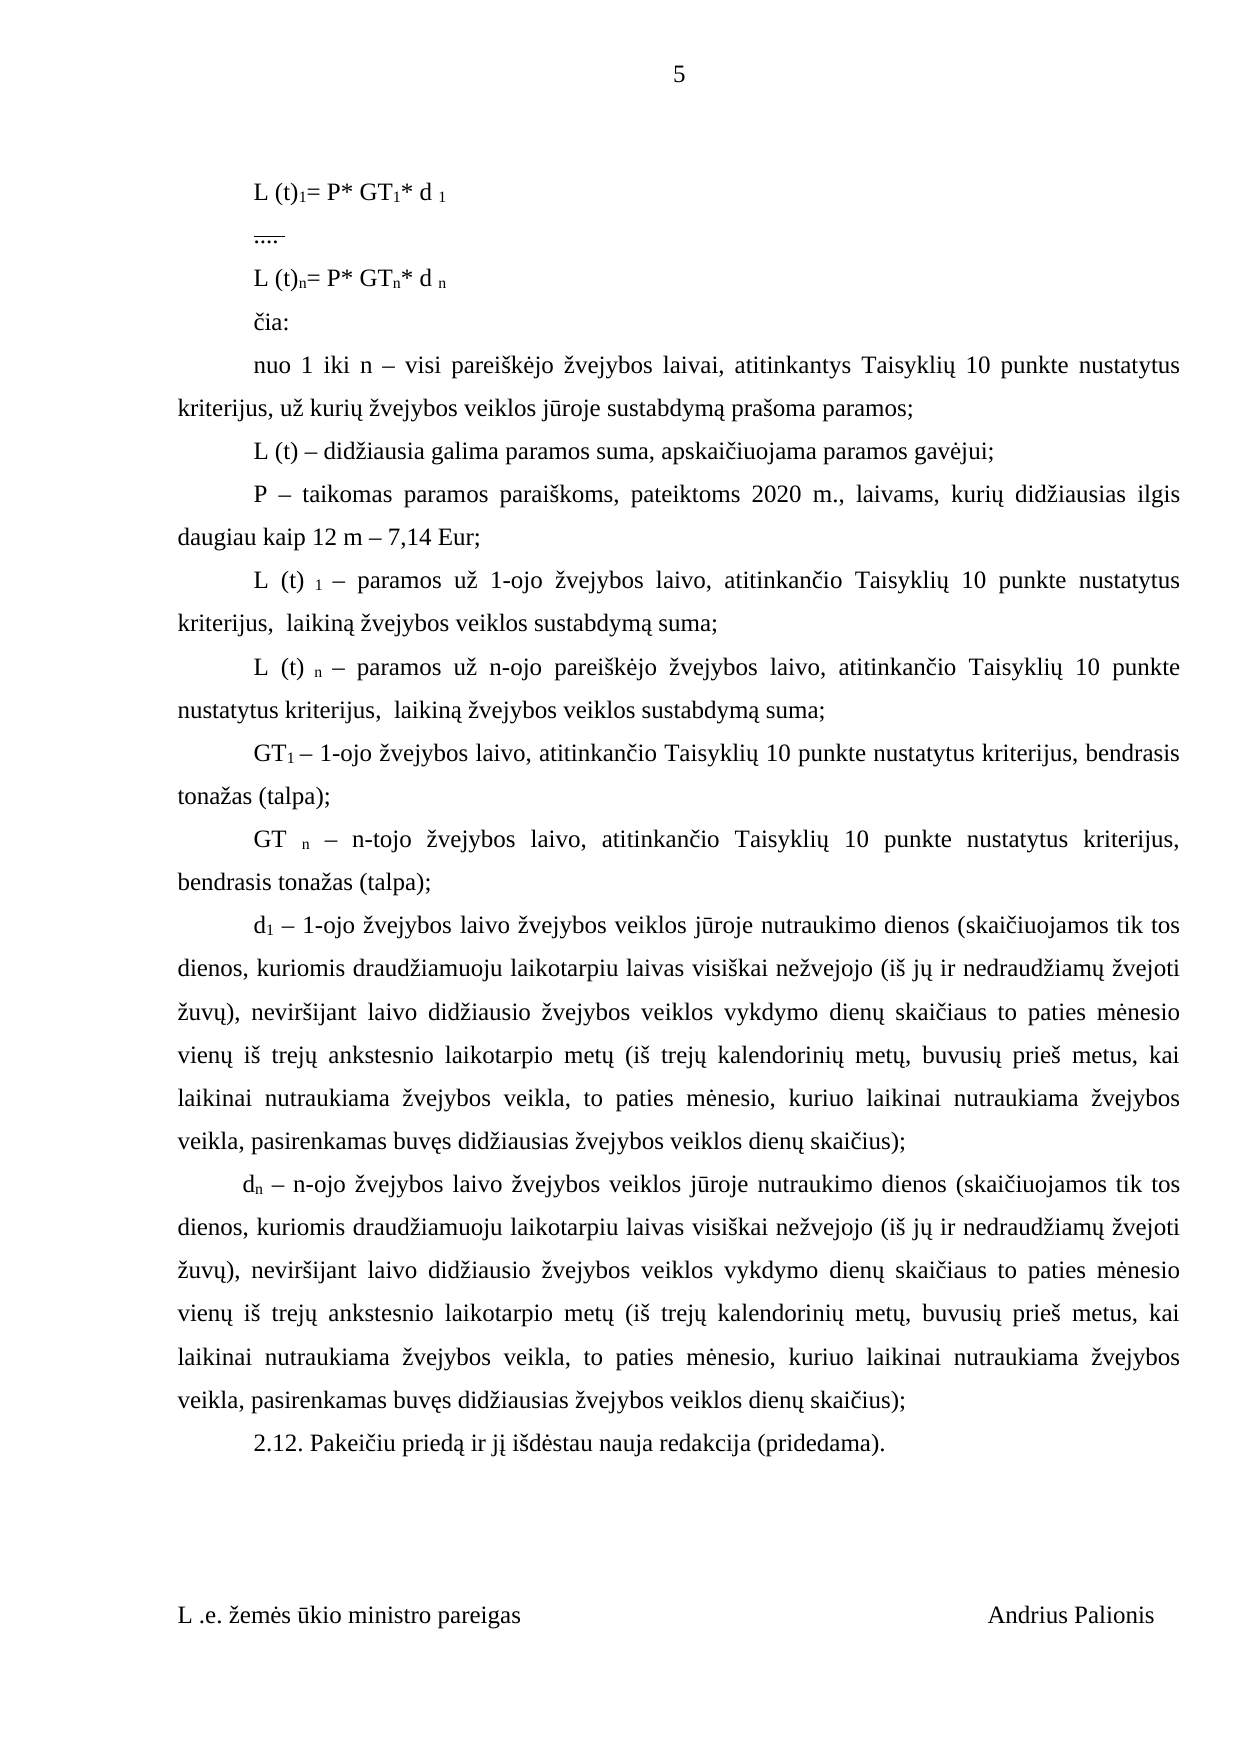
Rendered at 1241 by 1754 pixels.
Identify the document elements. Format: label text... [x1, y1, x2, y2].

text d1 – 1-ojo žvejybos laivo žvejybos veiklos jūroje nutraukimo dienos (skaičiuojamos tik tos dienos, kuriomis draudžiamuoju laikotarpiu laivas visiškai nežvejojo (iš jų ir nedraudžiamų žvejoti žuvų), neviršijant laivo didžiausio žvejybos veiklos vykdymo dienų skaičiaus to paties mėnesio vienų iš trejų ankstesnio laikotarpio metų (iš trejų kalendorinių metų, buvusių prieš metus, kai laikinai nutraukiama žvejybos veikla, to paties mėnesio, kuriuo laikinai nutraukiama žvejybos veikla, pasirenkamas buvęs didžiausias žvejybos veiklos dienų skaičius); [177, 910, 1181, 1155]
text L (t)1= P* GT1* d 1 [177, 177, 1181, 206]
text L (t)n= P* GTn* d n [177, 263, 1181, 292]
text 2.12. Pakeičiu priedą ir jį išdėstau nauja redakcija (pridedama). [177, 1428, 1181, 1457]
text GT1 – 1-ojo žvejybos laivo, atitinkančio Taisyklių 10 punkte nustatytus kriterijus, bendrasis tonažas (talpa); [177, 738, 1181, 810]
text L .e. žemės ūkio ministro pareigas Andrius Palionis [177, 1600, 1181, 1629]
text .... [177, 220, 1181, 249]
text nuo 1 iki n – visi pareiškėjo žvejybos laivai, atitinkantys Taisyklių 10 punkte nustatytus kriterijus, už kurių žvejybos veiklos jūroje sustabdymą prašoma paramos; [177, 350, 1181, 422]
text L (t) 1 – paramos už 1-ojo žvejybos laivo, atitinkančio Taisyklių 10 punkte nustatytus kriterijus, laikiną žvejybos veiklos sustabdymą suma; [177, 565, 1181, 637]
text čia: [177, 307, 1181, 335]
text L (t) – didžiausia galima paramos suma, apskaičiuojama paramos gavėjui; [177, 436, 1181, 465]
text L (t) n – paramos už n-ojo pareiškėjo žvejybos laivo, atitinkančio Taisyklių 10 punkte nustatytus kriterijus, laikiną žvejybos veiklos sustabdymą suma; [177, 652, 1181, 723]
text P – taikomas paramos paraiškoms, pateiktoms 2020 m., laivams, kurių didžiausias ilgis daugiau kaip 12 m – 7,14 Eur; [177, 479, 1181, 551]
text GT n – n-tojo žvejybos laivo, atitinkančio Taisyklių 10 punkte nustatytus kriterijus, bendrasis tonažas (talpa); [177, 824, 1181, 896]
text dn – n-ojo žvejybos laivo žvejybos veiklos jūroje nutraukimo dienos (skaičiuojamos tik tos dienos, kuriomis draudžiamuoju laikotarpiu laivas visiškai nežvejojo (iš jų ir nedraudžiamų žvejoti žuvų), neviršijant laivo didžiausio žvejybos veiklos vykdymo dienų skaičiaus to paties mėnesio vienų iš trejų ankstesnio laikotarpio metų (iš trejų kalendorinių metų, buvusių prieš metus, kai laikinai nutraukiama žvejybos veikla, to paties mėnesio, kuriuo laikinai nutraukiama žvejybos veikla, pasirenkamas buvęs didžiausias žvejybos veiklos dienų skaičius); [177, 1169, 1181, 1413]
